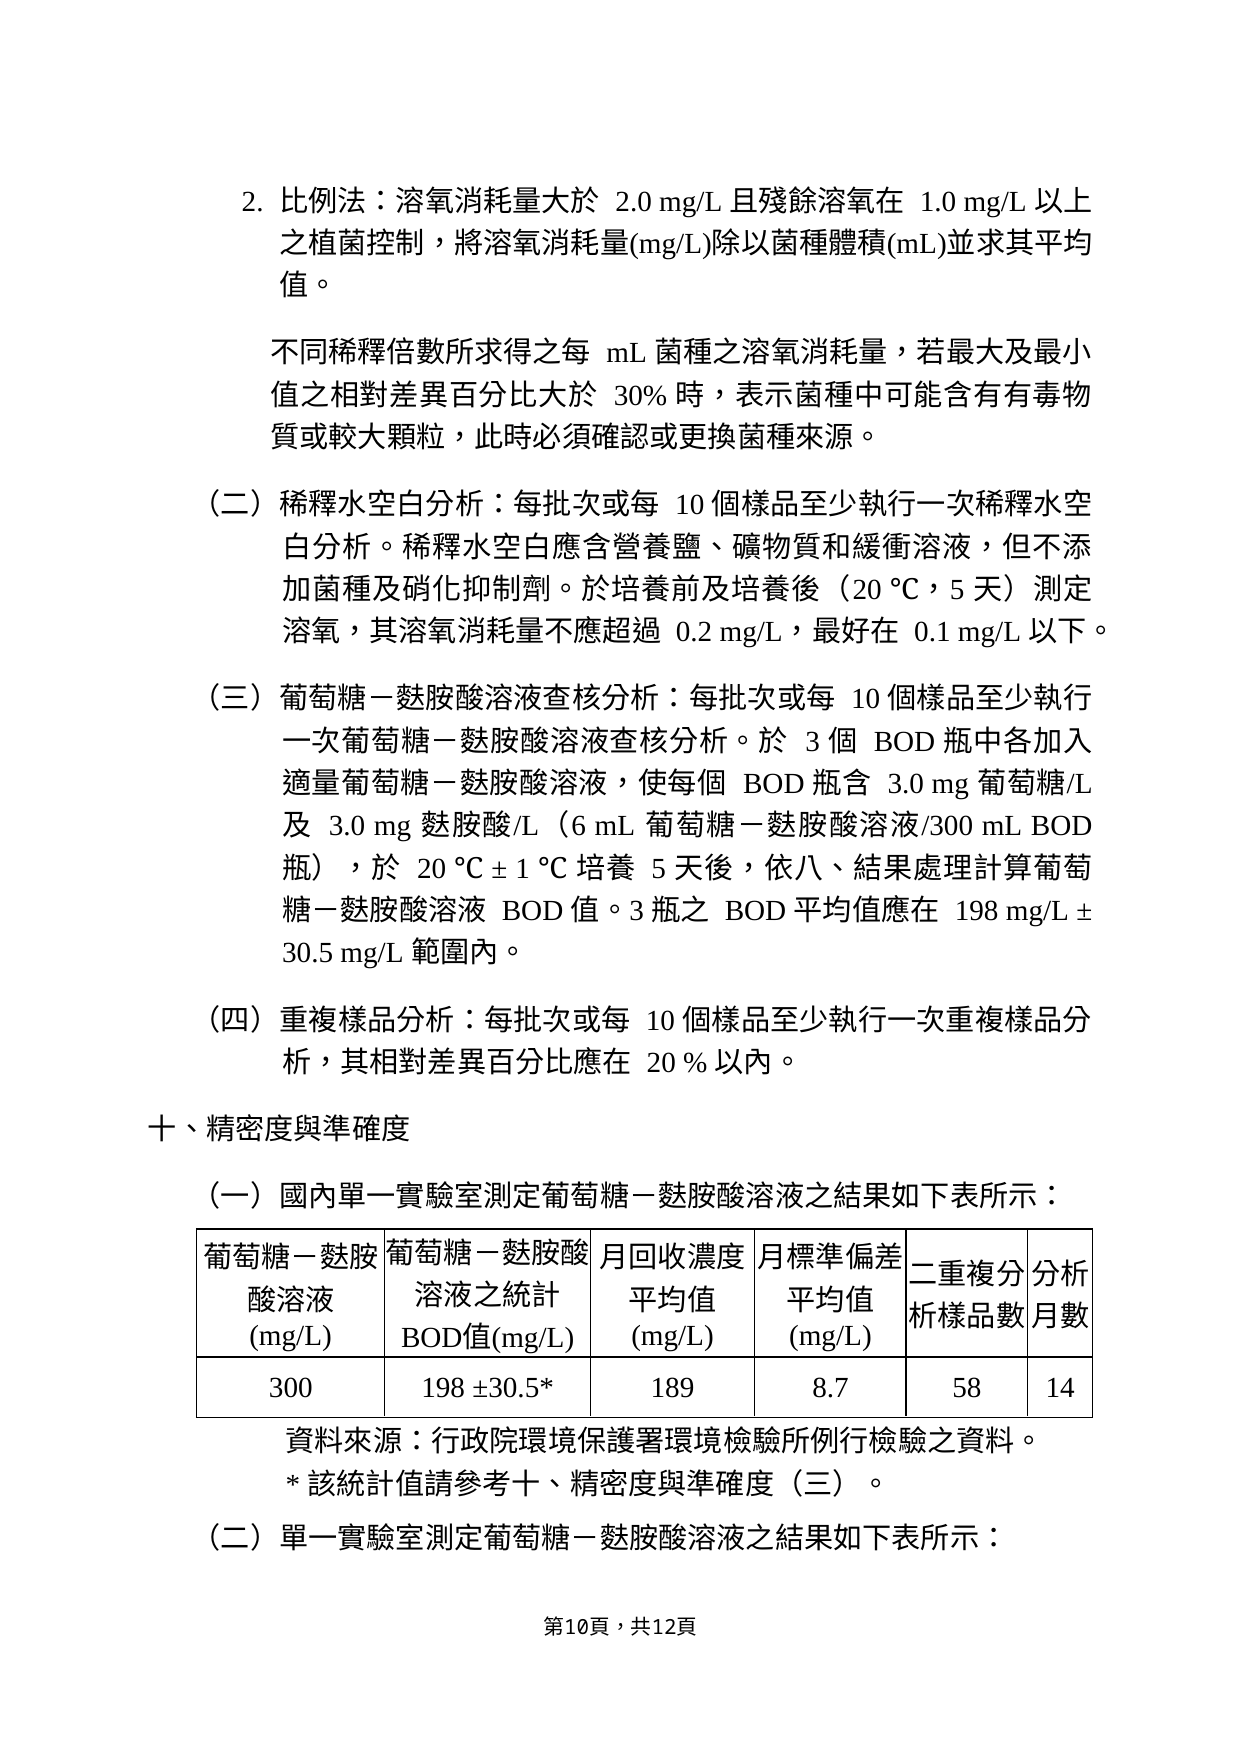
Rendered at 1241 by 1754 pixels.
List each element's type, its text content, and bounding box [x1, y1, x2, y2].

text 十、精密度與準確度 [148, 1106, 1092, 1148]
text （四）重複樣品分析：每批次或每 10 個樣品至少執行一次重複樣品分析，其相對差異百分比應在 20 % 以內。 [191, 996, 1092, 1081]
table_cell 189 [591, 1358, 754, 1416]
table_cell 198 ±30.5* [385, 1358, 590, 1416]
table_header 葡萄糖－麩胺酸溶液 (mg/L) [197, 1230, 384, 1356]
table_header 月回收濃度 平均值 (mg/L) [591, 1230, 754, 1356]
table_header 二重複分析樣品數 [907, 1230, 1027, 1356]
table_cell 58 [907, 1358, 1027, 1416]
list 比例法：溶氧消耗量大於 2.0 mg/L 且殘餘溶氧在 1.0 mg/L 以上之植菌控制，將溶氧消耗量(mg/L)除以菌種體積(mL)並求其平均值。 [241, 177, 1092, 304]
text （二）稀釋水空白分析：每批次或每 10 個樣品至少執行一次稀釋水空白分析。稀釋水空白應含營養鹽、礦物質和緩衝溶液，但不添加菌種及硝化抑制劑。於培養前及培養後（20 ℃，5 天）測定溶氧，其溶氧消耗量不應超過 0.2 mg/L，最好在 0.1 mg/L 以下。 [191, 481, 1092, 650]
table_header 分析月數 [1028, 1230, 1092, 1356]
text 資料來源：行政院環境保護署環境檢驗所例行檢驗之資料。 [285, 1418, 1092, 1460]
text （三）葡萄糖－麩胺酸溶液查核分析：每批次或每 10 個樣品至少執行一次葡萄糖－麩胺酸溶液查核分析。於 3 個 BOD 瓶中各加入適量葡萄糖－麩胺酸溶液，使每個 BOD 瓶含 3.0 mg 葡萄糖/L 及 3.0 mg 麩胺酸/L（6 mL 葡萄糖－麩胺酸溶液/300 mL BOD 瓶），於 20 ℃ ± 1 ℃ 培養 5 天後，依八、結果處理計算葡萄糖－麩胺酸溶液 BOD 值。3 瓶之 BOD 平均值應在 198 mg/L ± 30.5 mg/L 範圍內。 [191, 675, 1092, 971]
text （二）單一實驗室測定葡萄糖－麩胺酸溶液之結果如下表所示： [191, 1515, 1092, 1557]
table_header 葡萄糖－麩胺酸 溶液之統計 BOD值(mg/L) [385, 1230, 590, 1356]
table_cell 14 [1028, 1358, 1092, 1416]
table_cell 8.7 [755, 1358, 905, 1416]
text * 該統計值請參考十、精密度與準確度（三）。 [285, 1460, 1092, 1502]
text （一）國內單一實驗室測定葡萄糖－麩胺酸溶液之結果如下表所示： [191, 1173, 1092, 1215]
table_cell 300 [197, 1358, 384, 1416]
table_header 月標準偏差 平均值(mg/L) [755, 1230, 905, 1356]
text 不同稀釋倍數所求得之每 mL 菌種之溶氧消耗量，若最大及最小值之相對差異百分比大於 30% 時，表示菌種中可能含有有毒物質或較大顆粒，此時必須確認或更換菌種來源。 [270, 329, 1092, 456]
